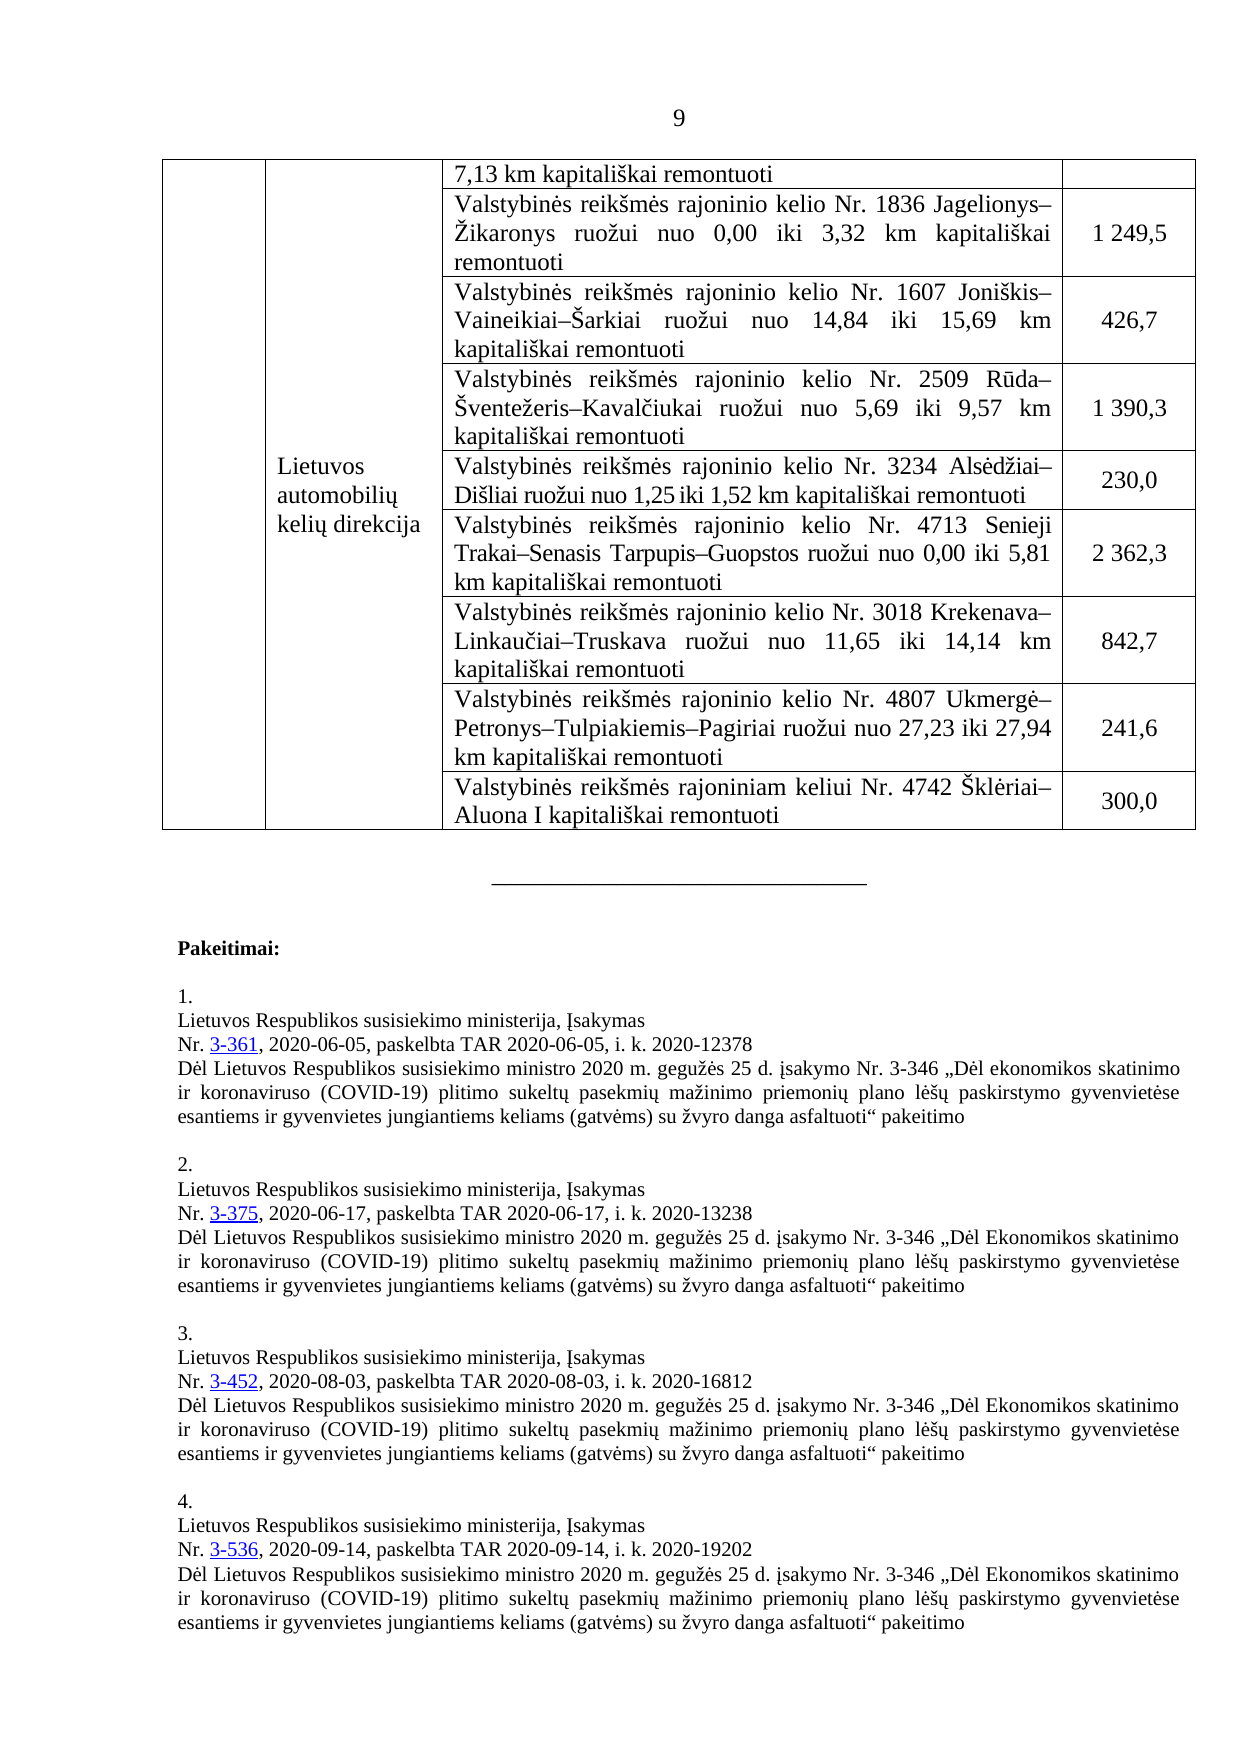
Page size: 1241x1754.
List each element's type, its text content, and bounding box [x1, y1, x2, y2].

table_cell Valstybinės reikšmės rajoninio kelio Nr. 1607 Joniškis–Vaineikiai–Šarkiai ruožui nuo 14,84 iki 15,69 km kapitališkai remontuoti [443, 277, 1062, 363]
table_cell Valstybinės reikšmės rajoninio kelio Nr. 3234 Alsėdžiai–Dišliai ruožui nuo 1,25 iki 1,52 km kapitališkai remontuoti [443, 451, 1062, 509]
table_cell Valstybinės reikšmės rajoniniam keliui Nr. 4742 Šklėriai–Aluona I kapitališkai remontuoti [443, 772, 1062, 829]
table_cell 230,0 [1063, 451, 1195, 509]
table_cell 7,13 km kapitališkai remontuoti [443, 160, 1062, 188]
table_cell Valstybinės reikšmės rajoninio kelio Nr. 1836 Jagelionys–Žikaronys ruožui nuo 0,00 iki 3,32 km kapitališkai remontuoti [443, 189, 1062, 276]
table_cell 1 390,3 [1063, 364, 1195, 450]
text Lietuvos Respublikos susisiekimo ministerija, Įsakymas [177, 1513, 1181, 1537]
table_cell Valstybinės reikšmės rajoninio kelio Nr. 4713 Senieji Trakai–Senasis Tarpupis–Guopstos ruožui nuo 0,00 iki 5,81 km kapitališkai remontuoti [443, 510, 1062, 596]
text ______________________________ [177, 859, 1181, 888]
text Pakeitimai: [177, 936, 1181, 960]
table_cell 842,7 [1063, 597, 1195, 683]
text Nr. 3-452, 2020-08-03, paskelbta TAR 2020-08-03, i. k. 2020-16812 [177, 1369, 1181, 1393]
text 3. [177, 1321, 1181, 1345]
table_cell [163, 160, 265, 829]
text Dėl Lietuvos Respublikos susisiekimo ministro 2020 m. gegužės 25 d. įsakymo Nr. 3-346 „Dėl Ekonomikos skatinimo ir koronaviruso (COVID-19) plitimo sukeltų pasekmių mažinimo priemonių plano lėšų paskirstymo gyvenvietėse esantiems ir gyvenvietes jungiantiems keliams (gatvėms) su žvyro danga asfaltuoti“ pakeitimo [177, 1561, 1181, 1634]
text Lietuvos Respublikos susisiekimo ministerija, Įsakymas [177, 1176, 1181, 1201]
text 2. [177, 1152, 1181, 1176]
text Dėl Lietuvos Respublikos susisiekimo ministro 2020 m. gegužės 25 d. įsakymo Nr. 3-346 „Dėl Ekonomikos skatinimo ir koronaviruso (COVID-19) plitimo sukeltų pasekmių mažinimo priemonių plano lėšų paskirstymo gyvenvietėse esantiems ir gyvenvietes jungiantiems keliams (gatvėms) su žvyro danga asfaltuoti“ pakeitimo [177, 1393, 1181, 1465]
table_cell Valstybinės reikšmės rajoninio kelio Nr. 4807 Ukmergė–Petronys–Tulpiakiemis–Pagiriai ruožui nuo 27,23 iki 27,94 km kapitališkai remontuoti [443, 684, 1062, 771]
table_cell 300,0 [1063, 772, 1195, 829]
text Dėl Lietuvos Respublikos susisiekimo ministro 2020 m. gegužės 25 d. įsakymo Nr. 3-346 „Dėl Ekonomikos skatinimo ir koronaviruso (COVID-19) plitimo sukeltų pasekmių mažinimo priemonių plano lėšų paskirstymo gyvenvietėse esantiems ir gyvenvietes jungiantiems keliams (gatvėms) su žvyro danga asfaltuoti“ pakeitimo [177, 1224, 1181, 1297]
table_cell 426,7 [1063, 277, 1195, 363]
text Lietuvos Respublikos susisiekimo ministerija, Įsakymas [177, 1345, 1181, 1369]
table_cell 2 362,3 [1063, 510, 1195, 596]
table_cell Lietuvos automobilių kelių direkcija [266, 160, 442, 829]
table_cell Valstybinės reikšmės rajoninio kelio Nr. 3018 Krekenava–Linkaučiai–Truskava ruožui nuo 11,65 iki 14,14 km kapitališkai remontuoti [443, 597, 1062, 683]
text 1. [177, 984, 1181, 1008]
text Lietuvos Respublikos susisiekimo ministerija, Įsakymas [177, 1008, 1181, 1032]
table_cell [1063, 160, 1195, 188]
text 4. [177, 1489, 1181, 1513]
text Dėl Lietuvos Respublikos susisiekimo ministro 2020 m. gegužės 25 d. įsakymo Nr. 3-346 „Dėl ekonomikos skatinimo ir koronaviruso (COVID-19) plitimo sukeltų pasekmių mažinimo priemonių plano lėšų paskirstymo gyvenvietėse esantiems ir gyvenvietes jungiantiems keliams (gatvėms) su žvyro danga asfaltuoti“ pakeitimo [177, 1056, 1181, 1128]
table_cell 241,6 [1063, 684, 1195, 771]
table_cell Valstybinės reikšmės rajoninio kelio Nr. 2509 Rūda–Šventežeris–Kavalčiukai ruožui nuo 5,69 iki 9,57 km kapitališkai remontuoti [443, 364, 1062, 450]
text Nr. 3-361, 2020-06-05, paskelbta TAR 2020-06-05, i. k. 2020-12378 [177, 1032, 1181, 1056]
text Nr. 3-375, 2020-06-17, paskelbta TAR 2020-06-17, i. k. 2020-13238 [177, 1201, 1181, 1224]
text Nr. 3-536, 2020-09-14, paskelbta TAR 2020-09-14, i. k. 2020-19202 [177, 1537, 1181, 1561]
table_cell 1 249,5 [1063, 189, 1195, 276]
